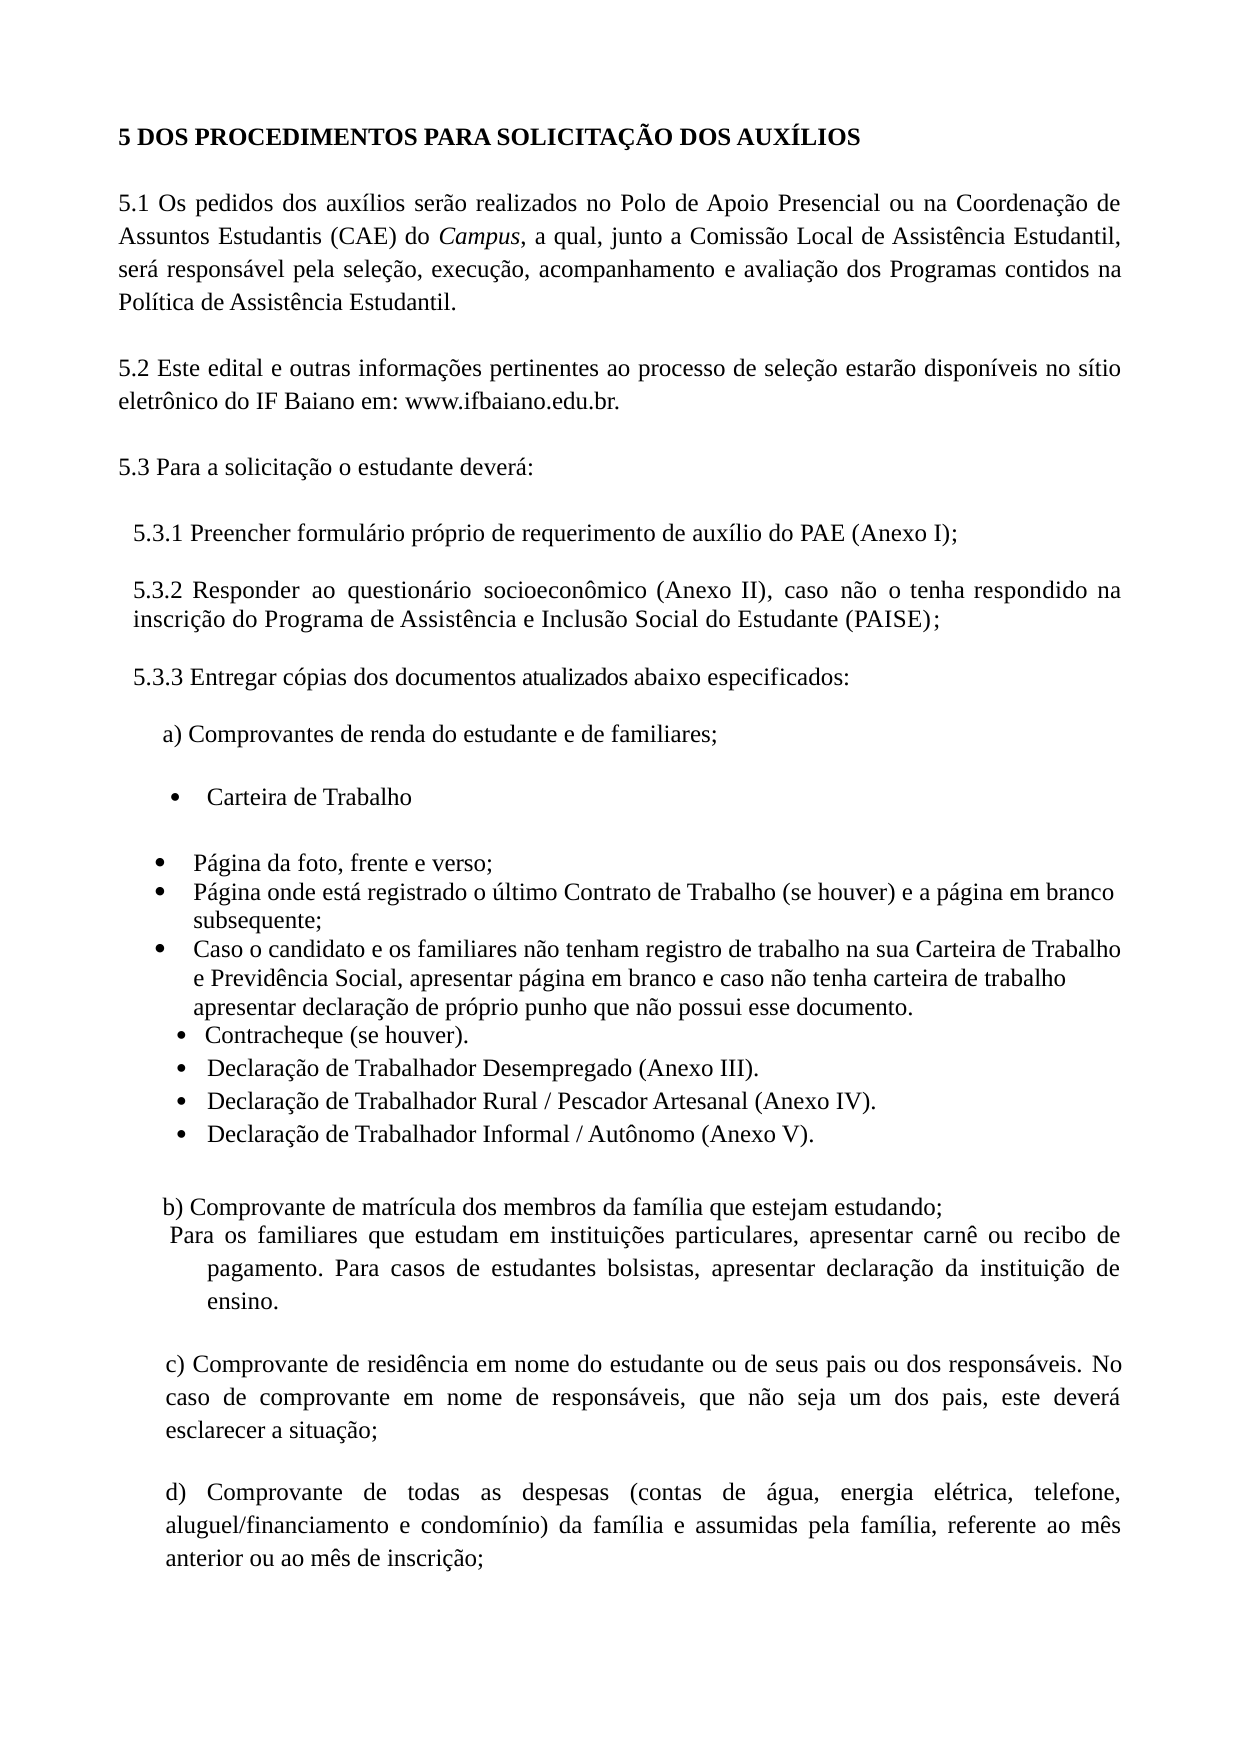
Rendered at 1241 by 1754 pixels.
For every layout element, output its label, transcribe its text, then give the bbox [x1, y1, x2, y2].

text 5.3 Para a solicitação o estudante deverá: [118, 452, 1122, 481]
text 5.2 Este edital e outras informações pertinentes ao processo de seleção estarão disponíveis no sítio eletrônico do IF Baiano em: www.ifbaiano.edu.br. [118, 353, 1122, 414]
text 5.1 Os pedidos dos auxílios serão realizados no Polo de Apoio Presencial ou na Coordenação de Assuntos Estudantis (CAE) do Campus, a qual, junto a Comissão Local de Assistência Estudantil, será responsável pela seleção, execução, acompanhamento e avaliação dos Programas contidos na Política de Assistência Estudantil. [118, 188, 1122, 316]
text d) Comprovante de todas as despesas (contas de água, energia elétrica, telefone, aluguel/financiamento e condomínio) da família e assumidas pela família, referente ao mês anterior ou ao mês de inscrição; [165, 1477, 1122, 1572]
list Página da foto, frente e verso; [156, 848, 1122, 877]
text 5.3.1 Preencher formulário próprio de requerimento de auxílio do PAE (Anexo I); [133, 518, 1122, 547]
list Caso o candidato e os familiares não tenham registro de trabalho na sua Carteira de Trabalho e Previdência Social, apresentar página em branco e caso não tenha carteira de trabalho apresentar declaração de próprio punho que não possui esse documento. [156, 934, 1122, 1020]
text b) Comprovante de matrícula dos membros da família que estejam estudando; [162, 1192, 1122, 1220]
list Declaração de Trabalhador Desempregado (Anexo III). [177, 1053, 1122, 1082]
list Carteira de Trabalho [171, 782, 1122, 811]
list Para os familiares que estudam em instituições particulares, apresentar carnê ou recibo de pagamento. Para casos de estudantes bolsistas, apresentar declaração da instituição de ensino. [169, 1220, 1122, 1315]
text a) Comprovantes de renda do estudante e de familiares; [162, 719, 1122, 748]
text c) Comprovante de residência em nome do estudante ou de seus pais ou dos responsáveis. No caso de comprovante em nome de responsáveis, que não seja um dos pais, este deverá esclarecer a situação; [165, 1349, 1122, 1443]
list Declaração de Trabalhador Informal / Autônomo (Anexo V). [177, 1119, 1122, 1148]
list Declaração de Trabalhador Rural / Pescador Artesanal (Anexo IV). [177, 1086, 1122, 1115]
text 5.3.2 Responder ao questionário socioeconômico (Anexo II), caso não o tenha respondido na inscrição do Programa de Assistência e Inclusão Social do Estudante (PAISE); [133, 575, 1122, 633]
text 5 DOS PROCEDIMENTOS PARA SOLICITAÇÃO DOS AUXÍLIOS [118, 122, 1122, 150]
text 5.3.3 Entregar cópias dos documentos atualizados abaixo especificados: [133, 662, 1122, 690]
list Página onde está registrado o último Contrato de Trabalho (se houver) e a página em branco subsequente; [156, 877, 1122, 934]
list Contracheque (se houver). [177, 1020, 1122, 1049]
